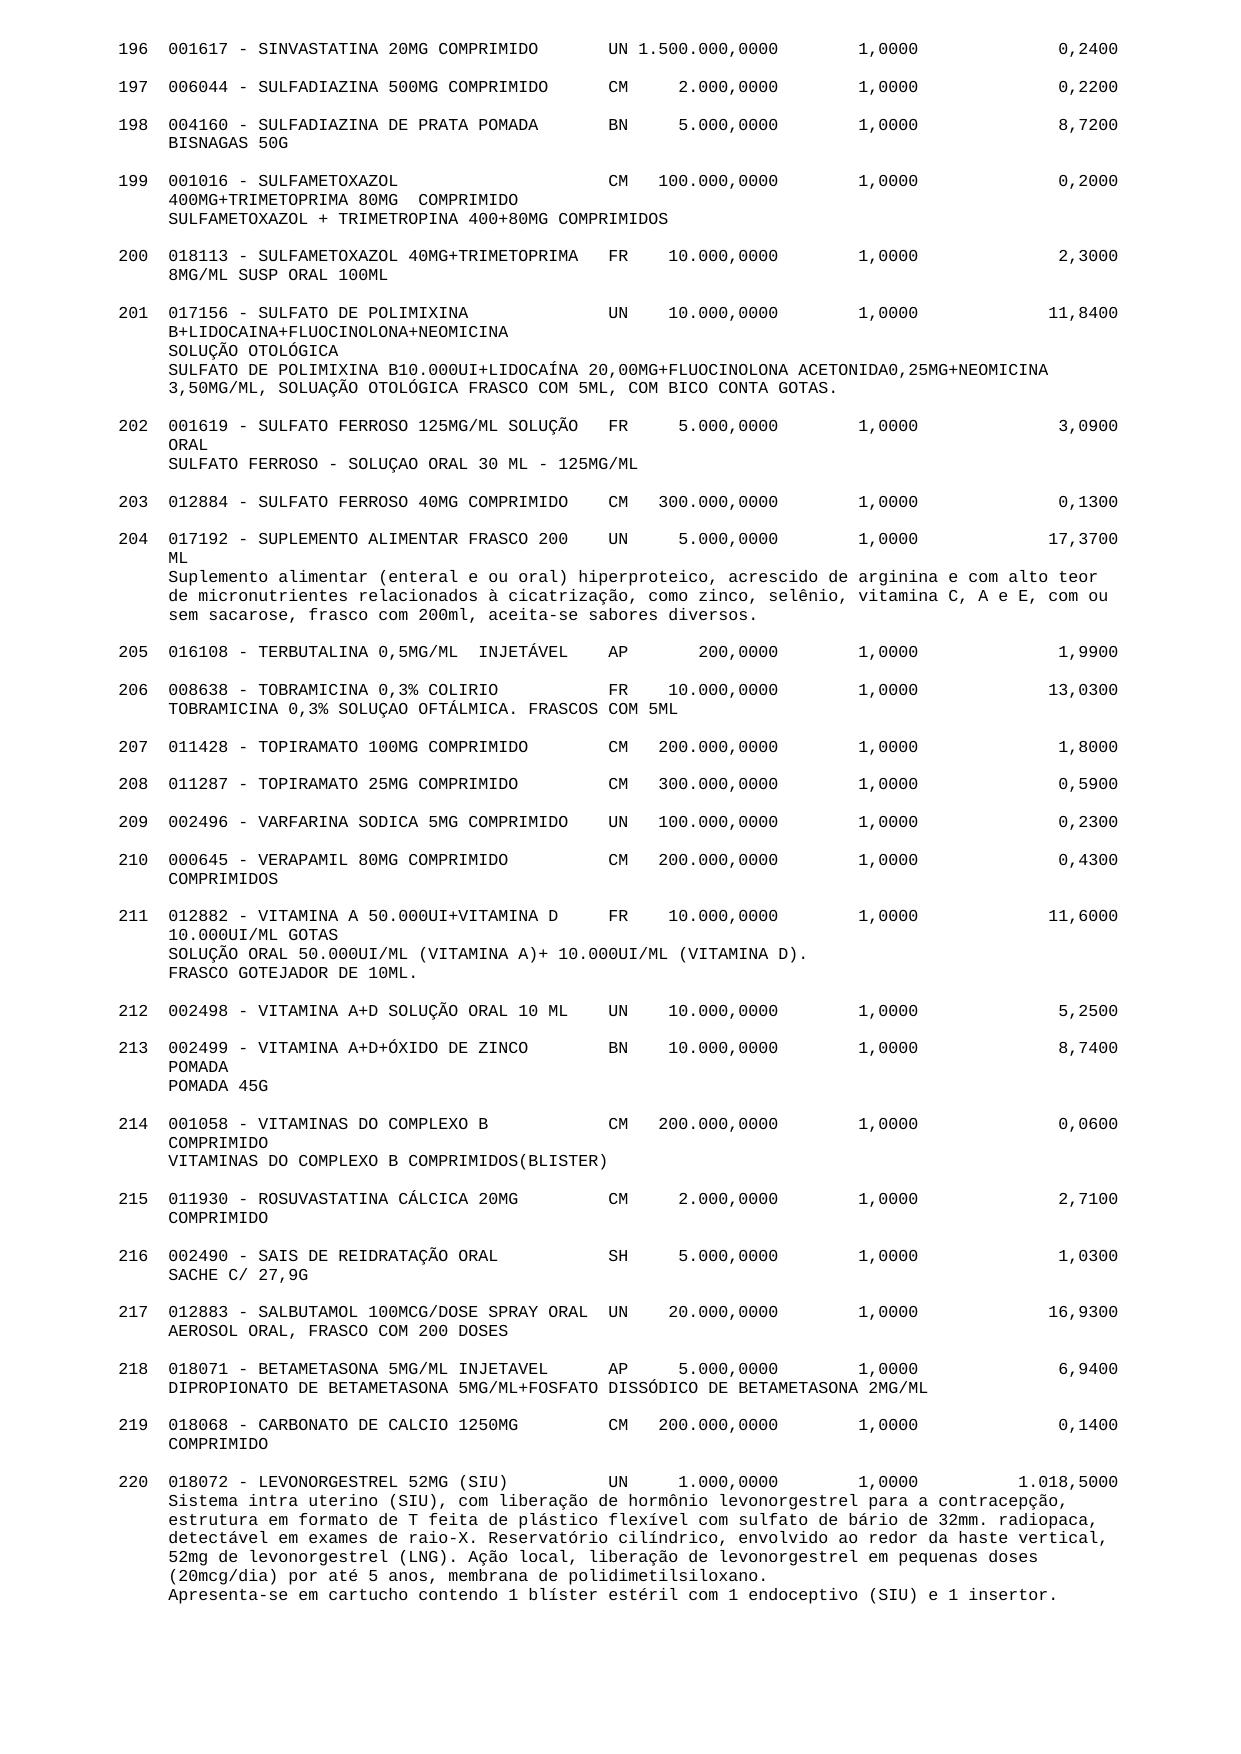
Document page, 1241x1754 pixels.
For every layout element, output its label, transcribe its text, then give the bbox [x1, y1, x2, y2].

text 203 012884 - SULFATO FERROSO 40MG COMPRIMIDO CM 300.000,0000 1,0000 0,1300 [118, 493, 1122, 531]
text 209 002496 - VARFARINA SODICA 5MG COMPRIMIDO UN 100.000,0000 1,0000 0,2300 [118, 814, 1122, 851]
text 202 001619 - SULFATO FERROSO 125MG/ML SOLUÇÃO FR 5.000,0000 1,0000 3,0900 ORAL SULFATO FERROSO - SOLUÇAO ORAL 30 ML - 125MG/ML [118, 418, 1122, 493]
text 210 000645 - VERAPAMIL 80MG COMPRIMIDO CM 200.000,0000 1,0000 0,4300 COMPRIMIDOS [118, 851, 1122, 908]
text 219 018068 - CARBONATO DE CALCIO 1250MG CM 200.000,0000 1,0000 0,1400 COMPRIMIDO [118, 1417, 1122, 1473]
text 197 006044 - SULFADIAZINA 500MG COMPRIMIDO CM 2.000,0000 1,0000 0,2200 [118, 78, 1122, 116]
text 198 004160 - SULFADIAZINA DE PRATA POMADA BN 5.000,0000 1,0000 8,7200 BISNAGAS 50G [118, 116, 1122, 173]
text 201 017156 - SULFATO DE POLIMIXINA UN 10.000,0000 1,0000 11,8400 B+LIDOCAINA+FLUOCINOLONA+NEOMICINA SOLUÇÃO OTOLÓGICA SULFATO DE POLIMIXINA B10.000UI+LIDOCAÍNA 20,00MG+FLUOCINOLONA ACETONIDA0,25MG+NEOMICINA 3,50MG/ML, SOLUAÇÃO OTOLÓGICA FRASCO COM 5ML, COM BICO CONTA GOTAS. [118, 304, 1122, 418]
text 214 001058 - VITAMINAS DO COMPLEXO B CM 200.000,0000 1,0000 0,0600 COMPRIMIDO VITAMINAS DO COMPLEXO B COMPRIMIDOS(BLISTER) [118, 1115, 1122, 1191]
text 208 011287 - TOPIRAMATO 25MG COMPRIMIDO CM 300.000,0000 1,0000 0,5900 [118, 776, 1122, 814]
text 217 012883 - SALBUTAMOL 100MCG/DOSE SPRAY ORAL UN 20.000,0000 1,0000 16,9300 AEROSOL ORAL, FRASCO COM 200 DOSES [118, 1304, 1122, 1360]
text 200 018113 - SULFAMETOXAZOL 40MG+TRIMETOPRIMA FR 10.000,0000 1,0000 2,3000 8MG/ML SUSP ORAL 100ML [118, 248, 1122, 304]
text 218 018071 - BETAMETASONA 5MG/ML INJETAVEL AP 5.000,0000 1,0000 6,9400 DIPROPIONATO DE BETAMETASONA 5MG/ML+FOSFATO DISSÓDICO DE BETAMETASONA 2MG/ML [118, 1360, 1122, 1417]
text 215 011930 - ROSUVASTATINA CÁLCICA 20MG CM 2.000,0000 1,0000 2,7100 COMPRIMIDO [118, 1191, 1122, 1247]
text 207 011428 - TOPIRAMATO 100MG COMPRIMIDO CM 200.000,0000 1,0000 1,8000 [118, 738, 1122, 776]
text 220 018072 - LEVONORGESTREL 52MG (SIU) UN 1.000,0000 1,0000 1.018,5000 Sistema intra uterino (SIU), com liberação de hormônio levonorgestrel para a contracepção, estrutura em formato de T feita de plástico flexível com sulfato de bário de 32mm. radiopaca, detectável em exames de raio-X. Reservatório cilíndrico, envolvido ao redor da haste vertical, 52mg de levonorgestrel (LNG). Ação local, liberação de levonorgestrel em pequenas doses (20mcg/dia) por até 5 anos, membrana de polidimetilsiloxano. Apresenta-se em cartucho contendo 1 blíster estéril com 1 endoceptivo (SIU) e 1 insertor. [118, 1473, 1122, 1624]
text 216 002490 - SAIS DE REIDRATAÇÃO ORAL SH 5.000,0000 1,0000 1,0300 SACHE C/ 27,9G [118, 1247, 1122, 1304]
text 196 001617 - SINVASTATINA 20MG COMPRIMIDO UN 1.500.000,0000 1,0000 0,2400 [118, 41, 1122, 78]
text 212 002498 - VITAMINA A+D SOLUÇÃO ORAL 10 ML UN 10.000,0000 1,0000 5,2500 [118, 1002, 1122, 1040]
text 199 001016 - SULFAMETOXAZOL CM 100.000,0000 1,0000 0,2000 400MG+TRIMETOPRIMA 80MG COMPRIMIDO SULFAMETOXAZOL + TRIMETROPINA 400+80MG COMPRIMIDOS [118, 173, 1122, 248]
text 213 002499 - VITAMINA A+D+ÓXIDO DE ZINCO BN 10.000,0000 1,0000 8,7400 POMADA POMADA 45G [118, 1040, 1122, 1115]
text 205 016108 - TERBUTALINA 0,5MG/ML INJETÁVEL AP 200,0000 1,0000 1,9900 [118, 644, 1122, 682]
text 206 008638 - TOBRAMICINA 0,3% COLIRIO FR 10.000,0000 1,0000 13,0300 TOBRAMICINA 0,3% SOLUÇAO OFTÁLMICA. FRASCOS COM 5ML [118, 682, 1122, 738]
text 204 017192 - SUPLEMENTO ALIMENTAR FRASCO 200 UN 5.000,0000 1,0000 17,3700 ML Suplemento alimentar (enteral e ou oral) hiperproteico, acrescido de arginina e com alto teor de micronutrientes relacionados à cicatrização, como zinco, selênio, vitamina C, A e E, com ou sem sacarose, frasco com 200ml, aceita-se sabores diversos. [118, 531, 1122, 644]
text 211 012882 - VITAMINA A 50.000UI+VITAMINA D FR 10.000,0000 1,0000 11,6000 10.000UI/ML GOTAS SOLUÇÃO ORAL 50.000UI/ML (VITAMINA A)+ 10.000UI/ML (VITAMINA D). FRASCO GOTEJADOR DE 10ML. [118, 908, 1122, 1002]
